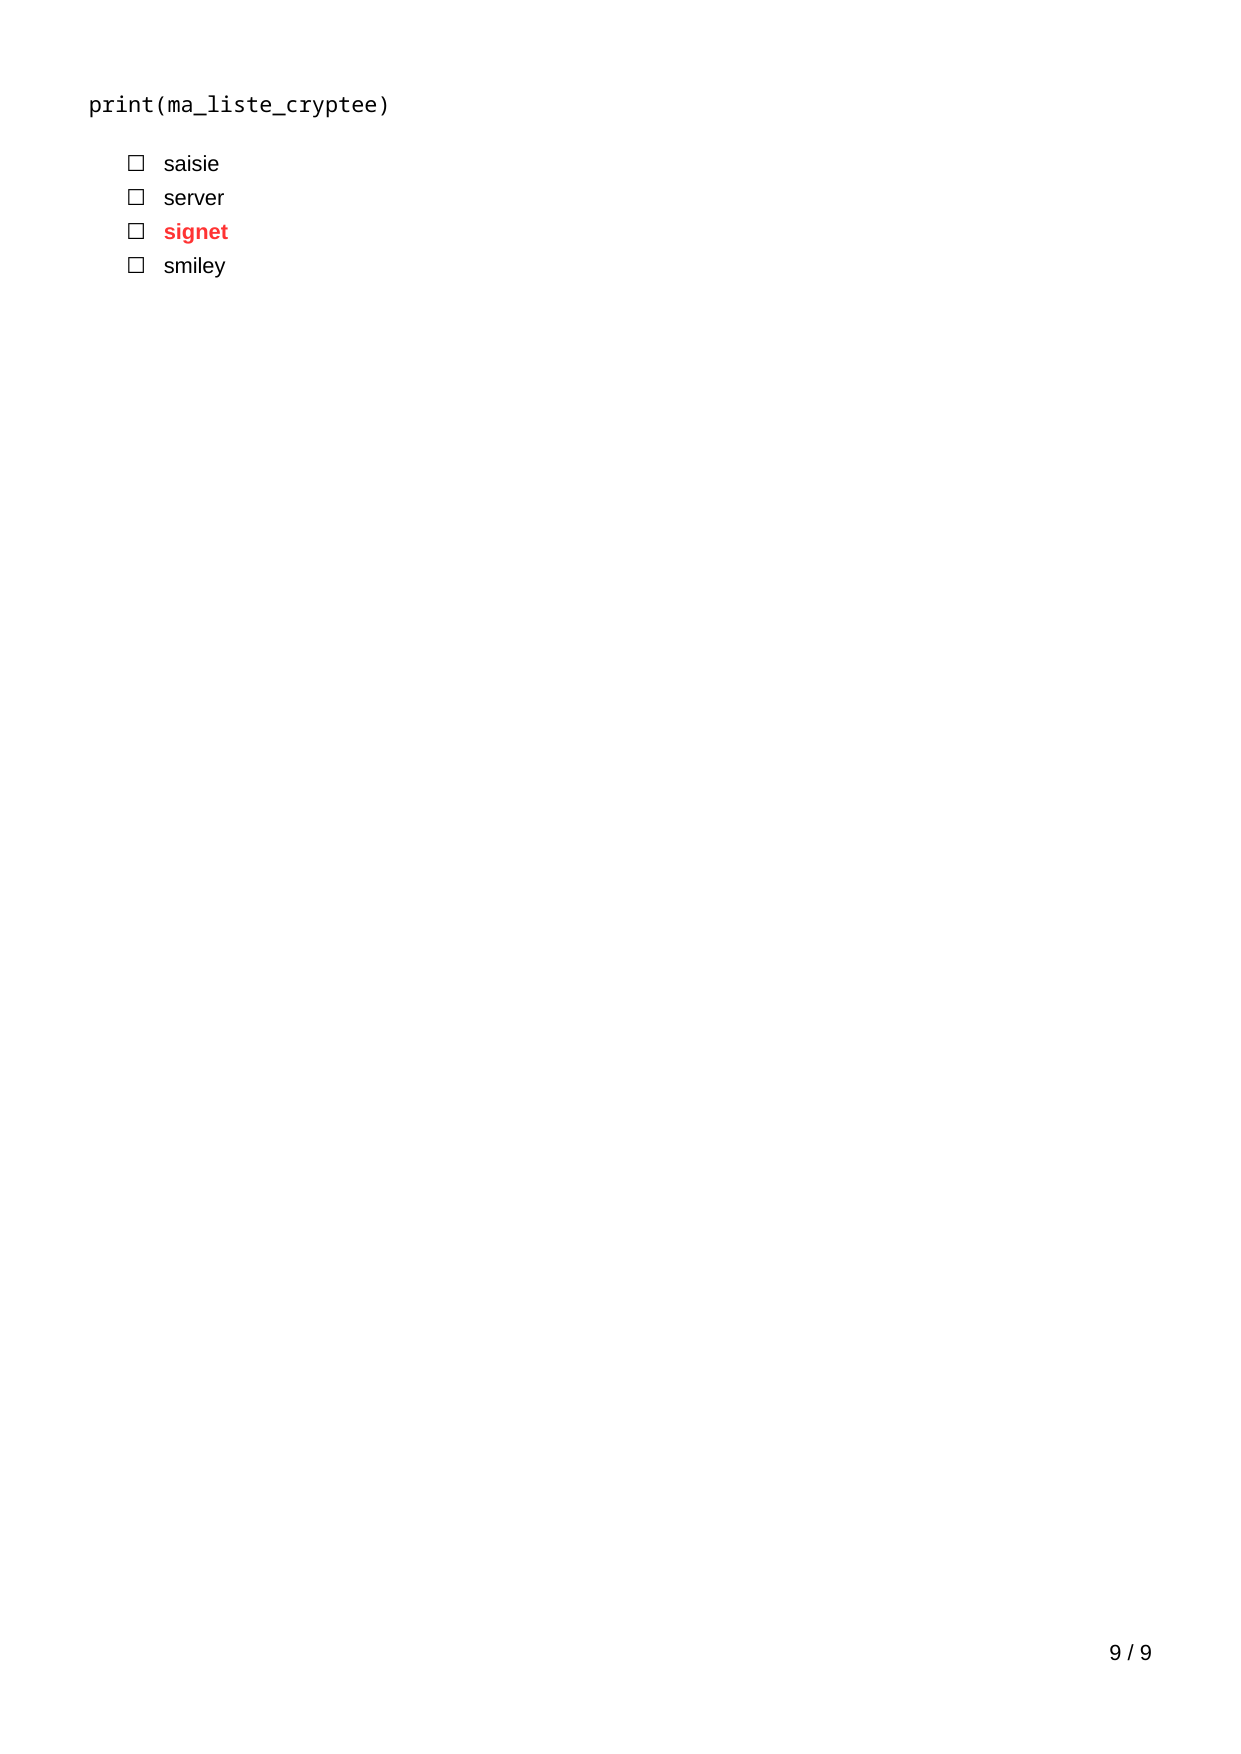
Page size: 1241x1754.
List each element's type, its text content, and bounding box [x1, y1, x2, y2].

list saisie [126, 148, 1152, 177]
text print(ma_liste_cryptee) [88, 88, 1152, 118]
list signet [126, 216, 1152, 246]
list smiley [126, 250, 1152, 280]
list server [126, 182, 1152, 212]
